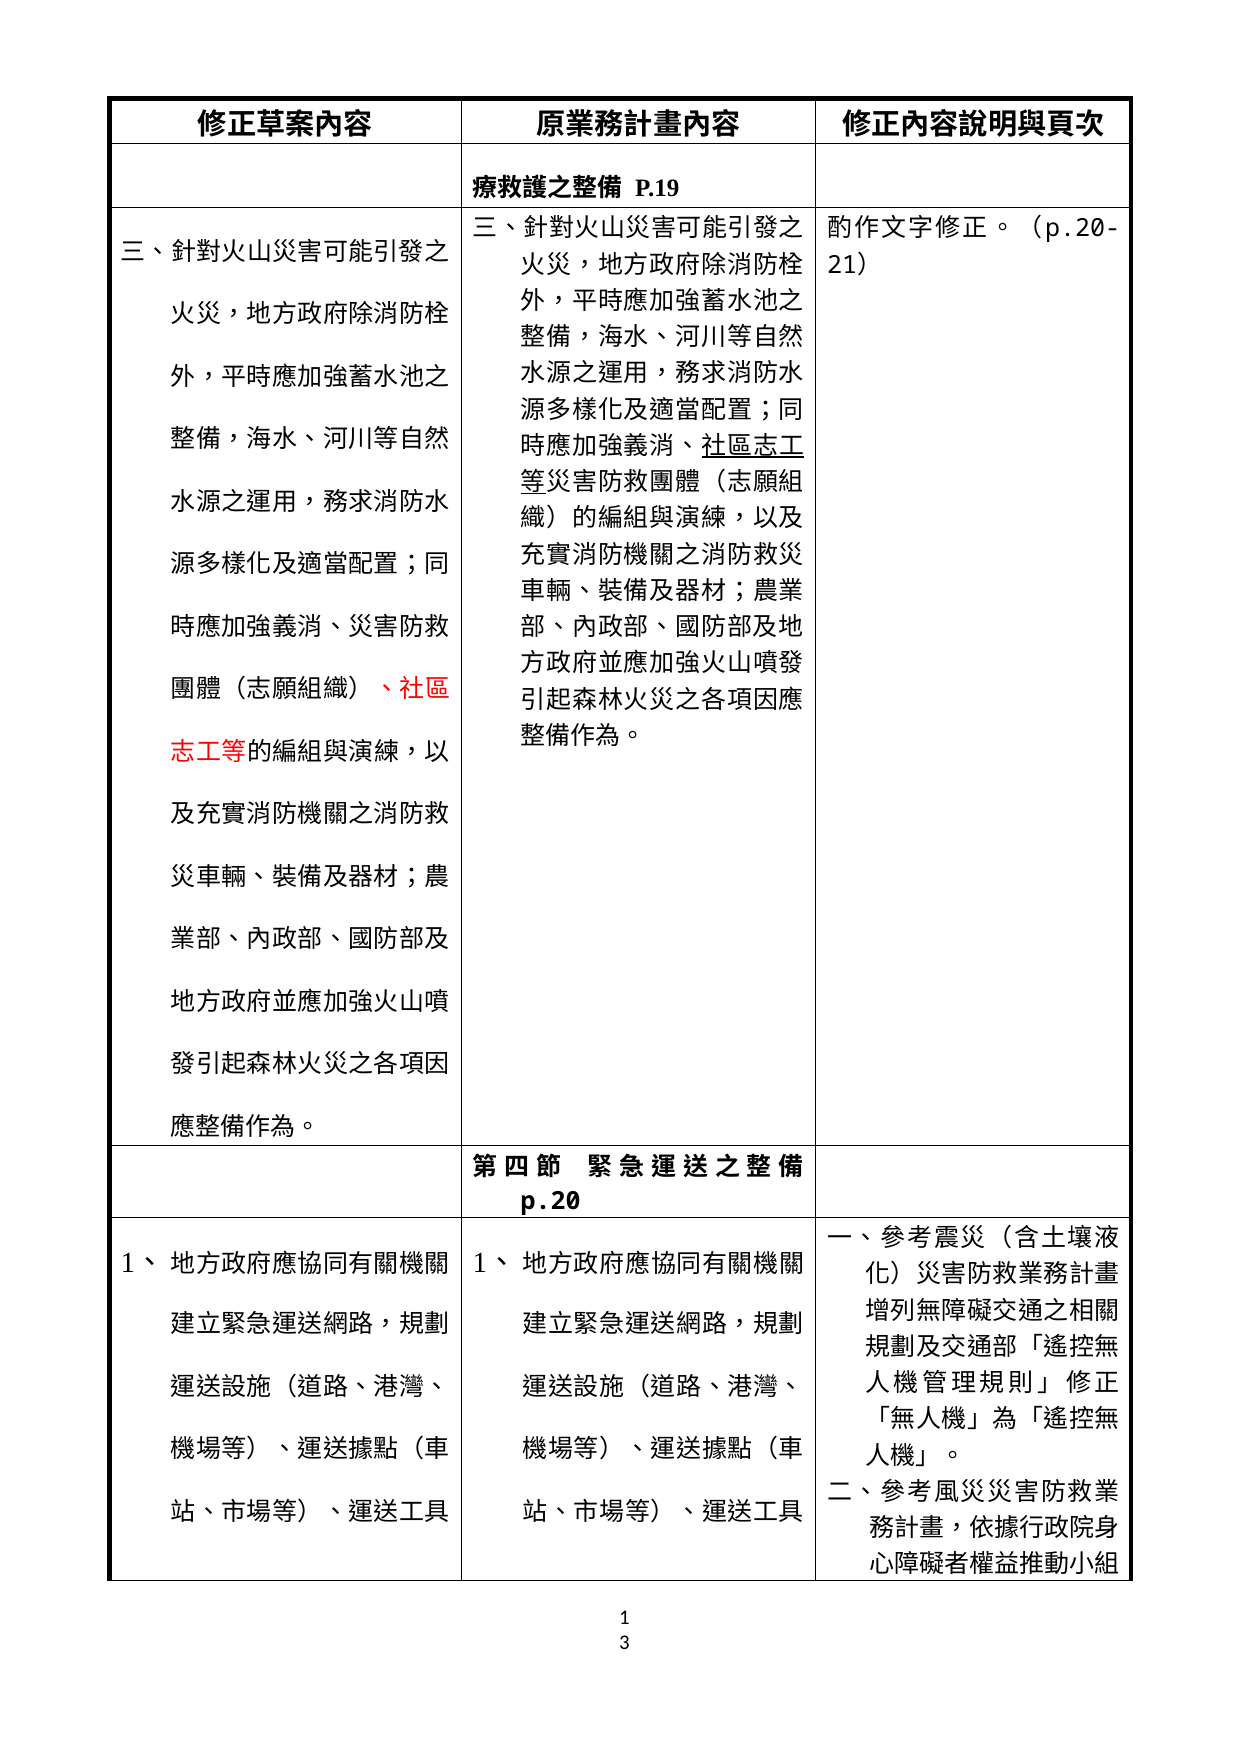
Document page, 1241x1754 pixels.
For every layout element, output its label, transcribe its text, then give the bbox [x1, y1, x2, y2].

table_cell 三、針對火山災害可能引發之火災，地方政府除消防栓外，平時應加強蓄水池之整備，海水、河川等自然水源之運用，務求消防水源多樣化及適當配置；同時應加強義消、社區志工等災害防救團體（志願組織）的編組與演練，以及充實消防機關之消防救災車輛、裝備及器材；農業部、內政部、國防部及地方政府並應加強火山噴發引起森林火災之各項因應整備作為。 [462, 208, 815, 1145]
table_cell 三、針對火山災害可能引發之火災，地方政府除消防栓外，平時應加強蓄水池之整備，海水、河川等自然水源之運用，務求消防水源多樣化及適當配置；同時應加強義消、災害防救團體（志願組織）、社區志工等的編組與演練，以及充實消防機關之消防救災車輛、裝備及器材；農業部、內政部、國防部及地方政府並應加強火山噴發引起森林火災之各項因應整備作為。 [112, 208, 461, 1145]
table_cell [112, 144, 461, 207]
table_cell 療救護之整備 P.19 [462, 144, 815, 207]
table_cell [816, 1146, 1129, 1217]
table_cell 酌作文字修正。（p.20-21） [816, 208, 1129, 1145]
table_cell 一、參考震災（含土壤液化）災害防救業務計畫增列無障礙交通之相關規劃及交通部「遙控無人機管理規則」修正「無人機」為「遙控無人機」。 二、參考風災災害防救業務計畫，依據行政院身心障礙者權益推動小組 [816, 1218, 1129, 1580]
table_header 原業務計畫內容 [462, 101, 815, 143]
table_cell [816, 144, 1129, 207]
table_cell 第四節 緊急運送之整備 p.20 [462, 1146, 815, 1217]
table_cell 地方政府應協同有關機關建立緊急運送網路，規劃運送設施（道路、港灣、機場等）、運送據點（車站、市場等）、運送工具 [112, 1218, 461, 1580]
table_cell [112, 1146, 461, 1217]
table_header 修正內容說明與頁次 [816, 101, 1129, 143]
table_header 修正草案內容 [112, 101, 461, 143]
table_cell 地方政府應協同有關機關建立緊急運送網路，規劃運送設施（道路、港灣、機場等）、運送據點（車站、市場等）、運送工具 [462, 1218, 815, 1580]
